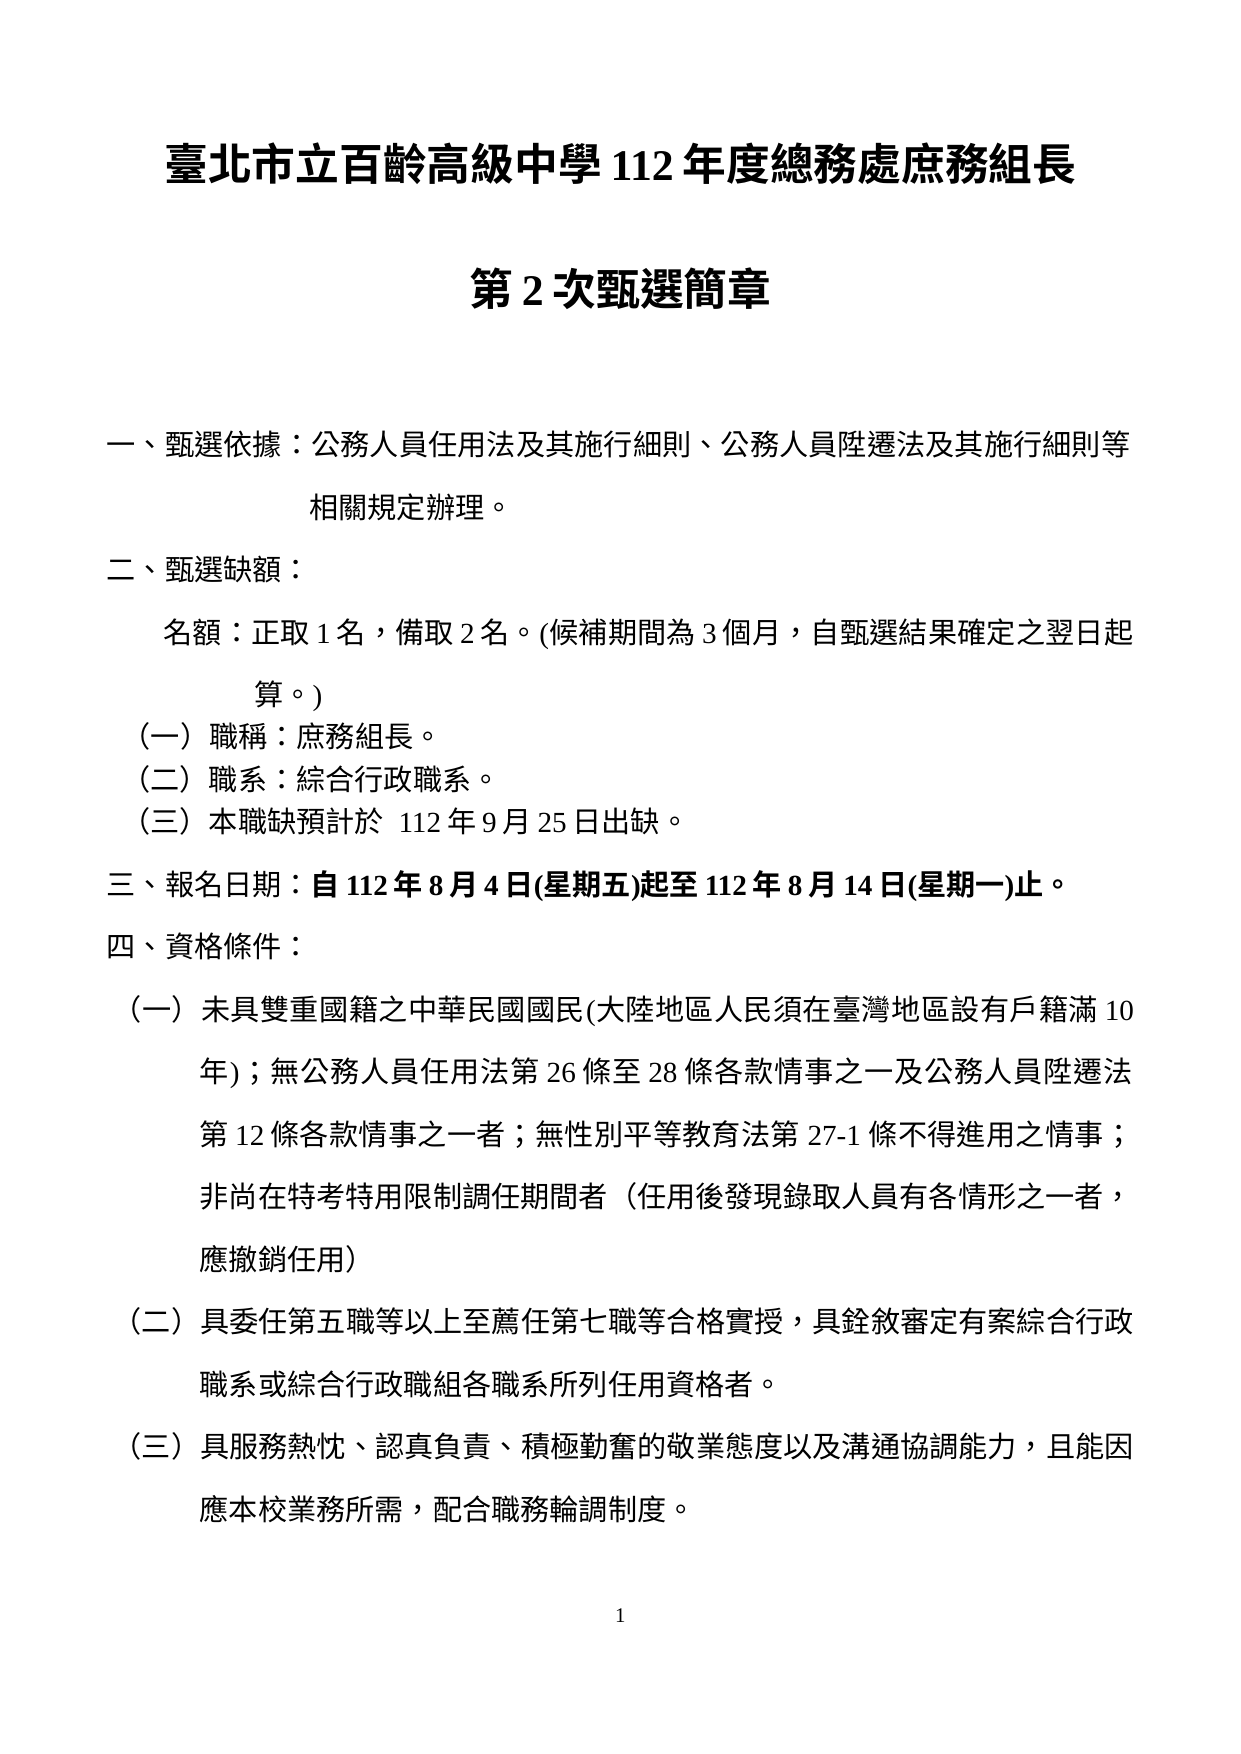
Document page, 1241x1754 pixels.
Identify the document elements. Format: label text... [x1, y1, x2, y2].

text 二、甄選缺額： [106, 526, 1134, 589]
text （一）未具雙重國籍之中華民國國民(大陸地區人民須在臺灣地區設有戶籍滿10年)；無公務人員任用法第26條至28條各款情事之一及公務人員陞遷法第12條各款情事之一者；無性別平等教育法第27-1 條不得進用之情事；非尚在特考特用限制調任期間者（任用後發現錄取人員有各情形之一者，應撤銷任用） [112, 966, 1134, 1278]
text 臺北市立百齡高級中學112年度總務處庶務組長 [106, 89, 1134, 214]
text （三）本職缺預計於 112年9月25日出缺。 [121, 798, 1124, 841]
text 名額：正取1名，備取2名。(候補期間為3個月，自甄選結果確定之翌日起算。) [163, 589, 1134, 714]
text （二）具委任第五職等以上至薦任第七職等合格實授，具銓敘審定有案綜合行政 [112, 1278, 1134, 1341]
text 職系或綜合行政職組各職系所列任用資格者。 [199, 1341, 1134, 1403]
text 第2次甄選簡章 [106, 214, 1134, 339]
text 四、資格條件： [106, 903, 1134, 966]
text 三、報名日期：自112年8月4日(星期五)起至112年8月14日(星期一)止。 [106, 841, 1134, 903]
text 一、甄選依據：公務人員任用法及其施行細則、公務人員陞遷法及其施行細則等相關規定辦理。 [106, 401, 1134, 526]
text （二）職系：綜合行政職系。 [121, 756, 1124, 798]
text （三）具服務熱忱、認真負責、積極勤奮的敬業態度以及溝通協調能力，且能因應本校業務所需，配合職務輪調制度。 [112, 1403, 1134, 1528]
text （一）職稱：庶務組長。 [121, 714, 1124, 756]
